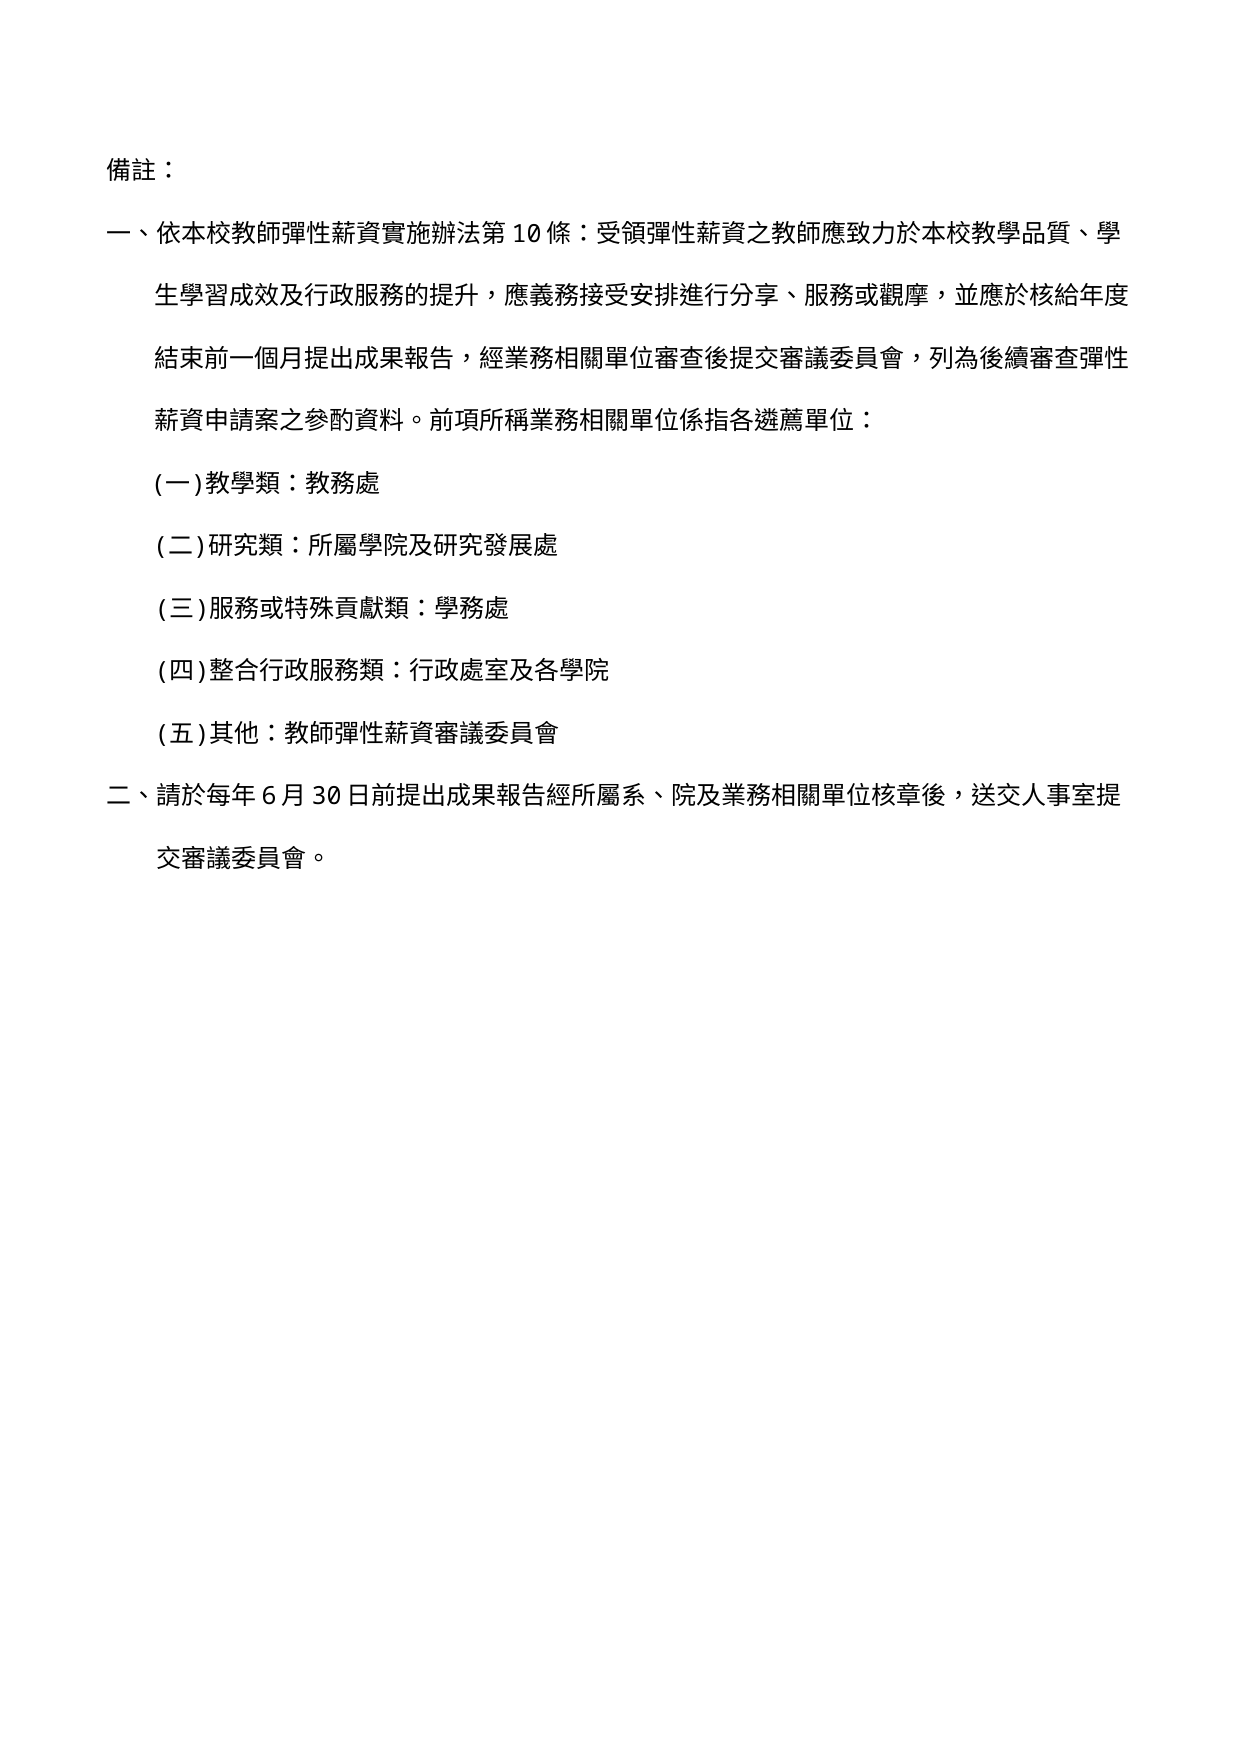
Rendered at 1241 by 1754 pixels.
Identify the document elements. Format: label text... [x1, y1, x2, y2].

text 備註： [106, 127, 1134, 189]
text 一、依本校教師彈性薪資實施辦法第10條：受領彈性薪資之教師應致力於本校教學品質、學生學習成效及行政服務的提升，應義務接受安排進行分享、服務或觀摩，並應於核給年度結束前一個月提出成果報告，經業務相關單位審查後提交審議委員會，列為後續審查彈性薪資申請案之參酌資料。前項所稱業務相關單位係指各遴薦單位： [106, 189, 1134, 439]
text (三)服務或特殊貢獻類：學務處 [106, 564, 1134, 627]
text (一)教學類：教務處 [106, 439, 1134, 502]
text 二、請於每年6月30日前提出成果報告經所屬系、院及業務相關單位核章後，送交人事室提交審議委員會。 [106, 752, 1134, 877]
text (四)整合行政服務類：行政處室及各學院 [106, 627, 1134, 689]
text (五)其他：教師彈性薪資審議委員會 [106, 689, 1134, 752]
text (二)研究類：所屬學院及研究發展處 [106, 502, 1134, 564]
